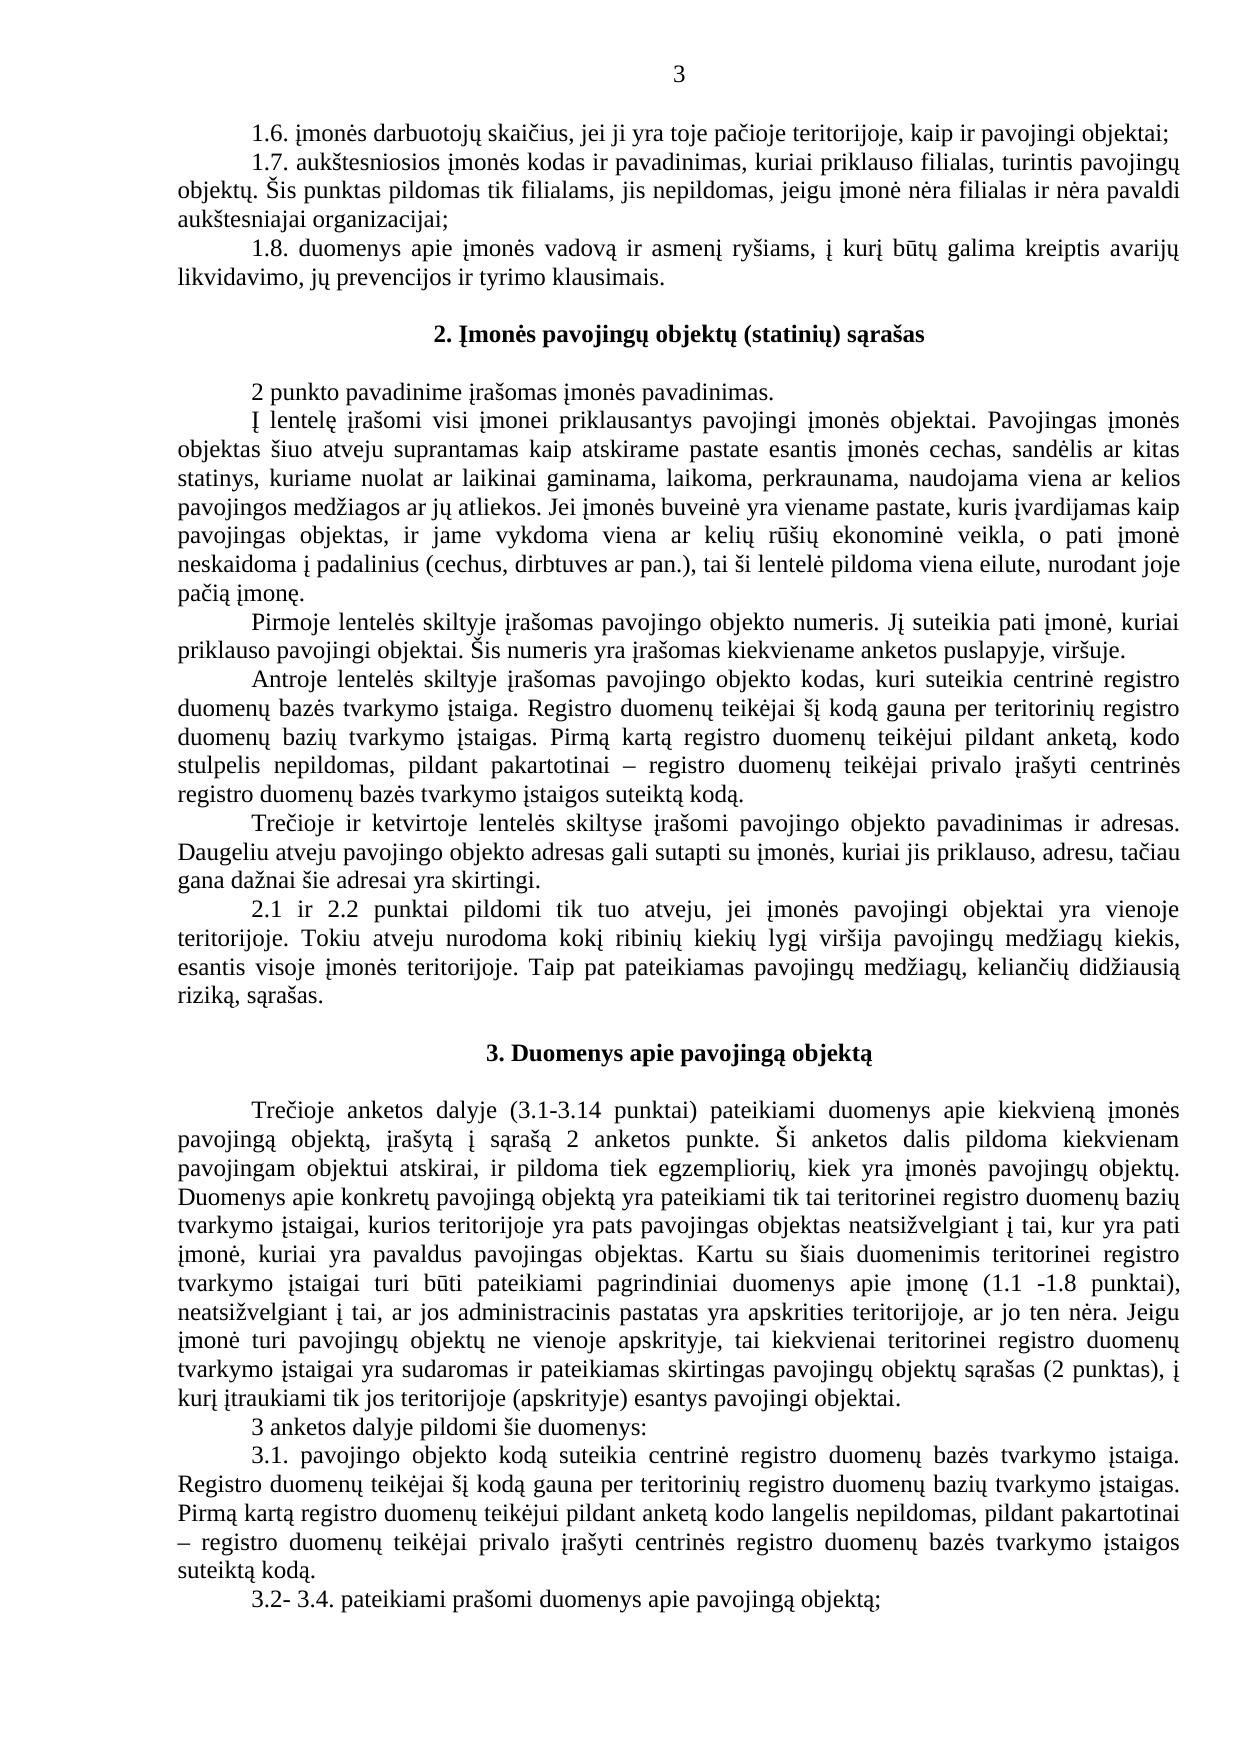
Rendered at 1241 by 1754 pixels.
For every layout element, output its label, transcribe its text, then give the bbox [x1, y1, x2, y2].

text Trečioje ir ketvirtoje lentelės skiltyse įrašomi pavojingo objekto pavadinimas ir adresas. Daugeliu atveju pavojingo objekto adresas gali sutapti su įmonės, kuriai jis priklauso, adresu, tačiau gana dažnai šie adresai yra skirtingi. [177, 808, 1181, 894]
text 2.1 ir 2.2 punktai pildomi tik tuo atveju, jei įmonės pavojingi objektai yra vienoje teritorijoje. Tokiu atveju nurodoma kokį ribinių kiekių lygį viršija pavojingų medžiagų kiekis, esantis visoje įmonės teritorijoje. Taip pat pateikiamas pavojingų medžiagų, keliančių didžiausią riziką, sąrašas. [177, 894, 1181, 1009]
text 1.6. įmonės darbuotojų skaičius, jei ji yra toje pačioje teritorijoje, kaip ir pavojingi objektai; [177, 118, 1181, 147]
text Trečioje anketos dalyje (3.1-3.14 punktai) pateikiami duomenys apie kiekvieną įmonės pavojingą objektą, įrašytą į sąrašą 2 anketos punkte. Ši anketos dalis pildoma kiekvienam pavojingam objektui atskirai, ir pildoma tiek egzempliorių, kiek yra įmonės pavojingų objektų. Duomenys apie konkretų pavojingą objektą yra pateikiami tik tai teritorinei registro duomenų bazių tvarkymo įstaigai, kurios teritorijoje yra pats pavojingas objektas neatsižvelgiant į tai, kur yra pati įmonė, kuriai yra pavaldus pavojingas objektas. Kartu su šiais duomenimis teritorinei registro tvarkymo įstaigai turi būti pateikiami pagrindiniai duomenys apie įmonę (1.1 -1.8 punktai), neatsižvelgiant į tai, ar jos administracinis pastatas yra apskrities teritorijoje, ar jo ten nėra. Jeigu įmonė turi pavojingų objektų ne vienoje apskrityje, tai kiekvienai teritorinei registro duomenų tvarkymo įstaigai yra sudaromas ir pateikiamas skirtingas pavojingų objektų sąrašas (2 punktas), į kurį įtraukiami tik jos teritorijoje (apskrityje) esantys pavojingi objektai. [177, 1096, 1181, 1412]
text 1.7. aukštesniosios įmonės kodas ir pavadinimas, kuriai priklauso filialas, turintis pavojingų objektų. Šis punktas pildomas tik filialams, jis nepildomas, jeigu įmonė nėra filialas ir nėra pavaldi aukštesniajai organizacijai; [177, 147, 1181, 233]
text 3.1. pavojingo objekto kodą suteikia centrinė registro duomenų bazės tvarkymo įstaiga. Registro duomenų teikėjai šį kodą gauna per teritorinių registro duomenų bazių tvarkymo įstaigas. Pirmą kartą registro duomenų teikėjui pildant anketą kodo langelis nepildomas, pildant pakartotinai – registro duomenų teikėjai privalo įrašyti centrinės registro duomenų bazės tvarkymo įstaigos suteiktą kodą. [177, 1441, 1181, 1584]
text Pirmoje lentelės skiltyje įrašomas pavojingo objekto numeris. Jį suteikia pati įmonė, kuriai priklauso pavojingi objektai. Šis numeris yra įrašomas kiekviename anketos puslapyje, viršuje. [177, 607, 1181, 664]
text 2 punkto pavadinime įrašomas įmonės pavadinimas. [177, 377, 1181, 406]
text 3. Duomenys apie pavojingą objektą [177, 1038, 1181, 1067]
text 3.2- 3.4. pateikiami prašomi duomenys apie pavojingą objektą; [177, 1584, 1181, 1613]
text 3 anketos dalyje pildomi šie duomenys: [177, 1412, 1181, 1441]
text Antroje lentelės skiltyje įrašomas pavojingo objekto kodas, kuri suteikia centrinė registro duomenų bazės tvarkymo įstaiga. Registro duomenų teikėjai šį kodą gauna per teritorinių registro duomenų bazių tvarkymo įstaigas. Pirmą kartą registro duomenų teikėjui pildant anketą, kodo stulpelis nepildomas, pildant pakartotinai – registro duomenų teikėjai privalo įrašyti centrinės registro duomenų bazės tvarkymo įstaigos suteiktą kodą. [177, 664, 1181, 808]
text Į lentelę įrašomi visi įmonei priklausantys pavojingi įmonės objektai. Pavojingas įmonės objektas šiuo atveju suprantamas kaip atskirame pastate esantis įmonės cechas, sandėlis ar kitas statinys, kuriame nuolat ar laikinai gaminama, laikoma, perkraunama, naudojama viena ar kelios pavojingos medžiagos ar jų atliekos. Jei įmonės buveinė yra viename pastate, kuris įvardijamas kaip pavojingas objektas, ir jame vykdoma viena ar kelių rūšių ekonominė veikla, o pati įmonė neskaidoma į padalinius (cechus, dirbtuves ar pan.), tai ši lentelė pildoma viena eilute, nurodant joje pačią įmonę. [177, 406, 1181, 607]
text 1.8. duomenys apie įmonės vadovą ir asmenį ryšiams, į kurį būtų galima kreiptis avarijų likvidavimo, jų prevencijos ir tyrimo klausimais. [177, 233, 1181, 291]
text 2. Įmonės pavojingų objektų (statinių) sąrašas [177, 319, 1181, 348]
